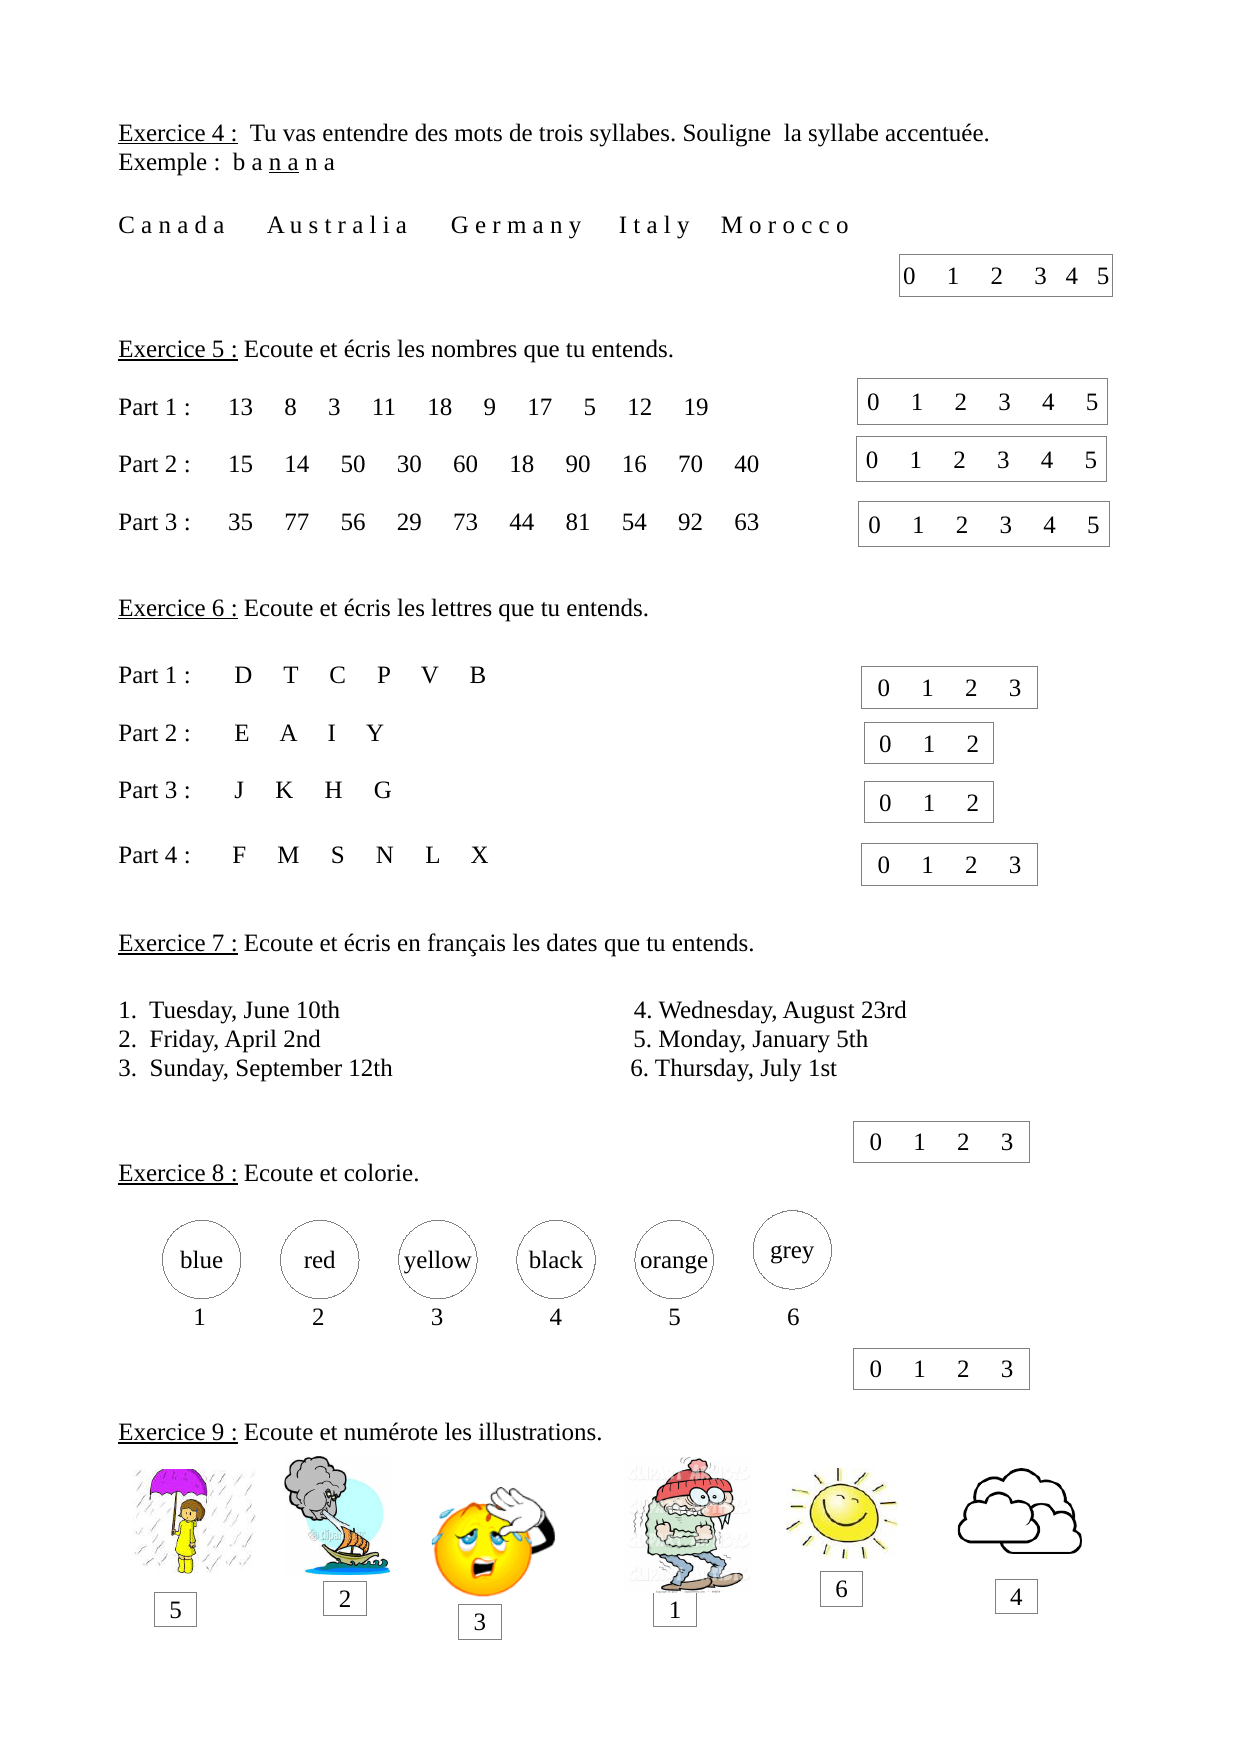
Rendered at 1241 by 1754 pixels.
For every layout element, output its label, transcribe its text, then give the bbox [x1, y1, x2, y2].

picture [623, 1457, 753, 1593]
text Exercice 6 : Ecoute et écris les lettres que tu entends. Part 1 : D T C P V B Part 2 : E A I Y Part 3 : J K H G Part 4 : F M S N L X Exercice 7 : Ecoute et écris en français les dates que tu entends. 1. Tuesday, June 10th 4. Wednesday, August 23rd [118, 536, 1122, 1024]
text Exercice 5 : Ecoute et écris les nombres que tu entends. Part 1 : 13 8 3 11 18 9 17 5 12 19 Part 2 : 15 14 50 30 60 18 90 16 70 40 Part 3 : 35 77 56 29 73 44 81 54 92 63 [118, 334, 1122, 536]
picture [957, 1468, 1082, 1554]
picture [132, 1469, 257, 1574]
text 2. Friday, April 2nd 5. Monday, January 5th 3. Sunday, September 12th 6. Thursday, July 1st 0 1 2 3 [118, 1024, 1122, 1158]
text Exemple : b a n a n a [118, 147, 1122, 176]
text C a n a d a A u s t r a l i a G e r m a n y I t a l y M o r o c c o [118, 210, 1122, 238]
text Exercice 8 : Ecoute et colorie. [118, 1158, 1122, 1187]
picture [284, 1456, 390, 1575]
text Exercice 4 : Tu vas entendre des mots de trois syllabes. Souligne la syllabe accentuée. [118, 118, 1122, 147]
picture [431, 1487, 556, 1597]
text 1 2 3 4 5 6 0 1 2 3 Exercice 9 : Ecoute et numérote les illustrations. [118, 1187, 1122, 1635]
picture [786, 1468, 898, 1559]
